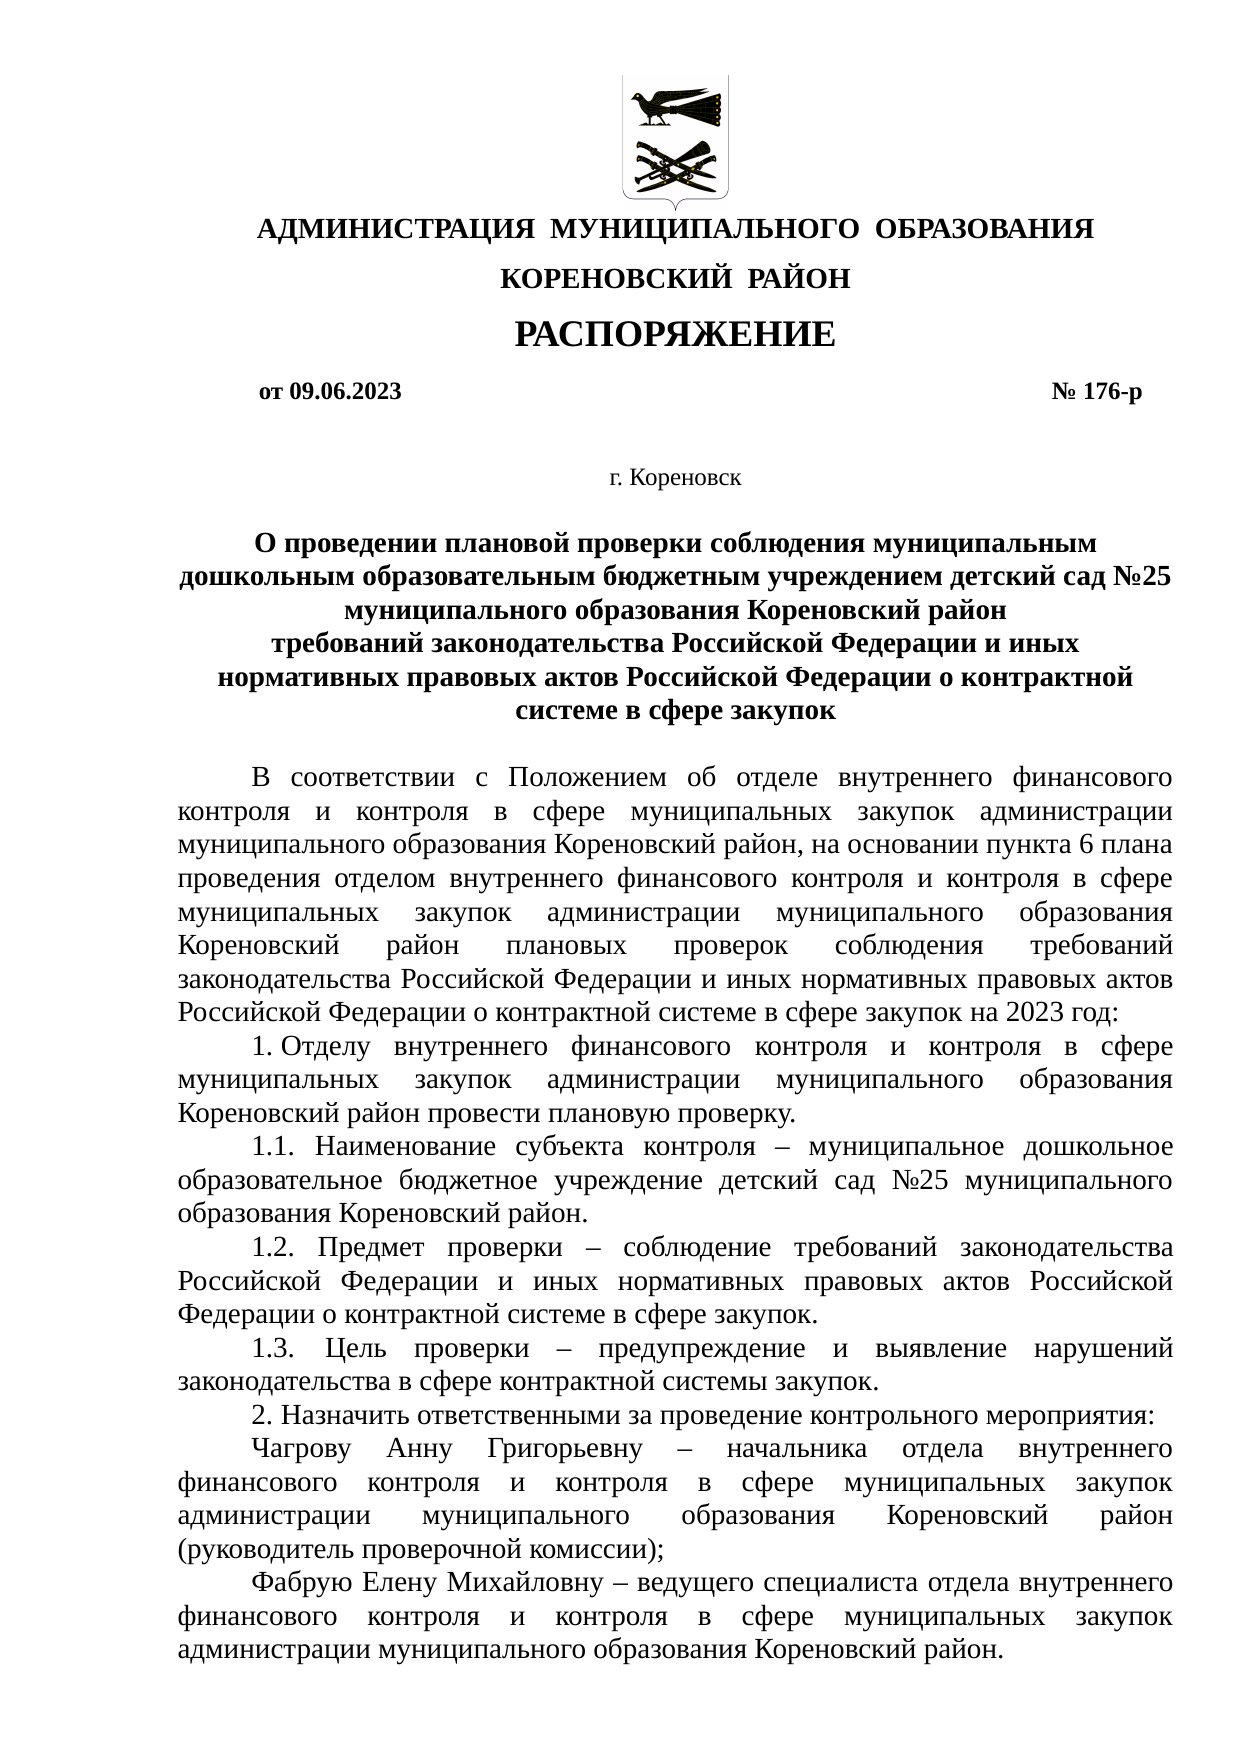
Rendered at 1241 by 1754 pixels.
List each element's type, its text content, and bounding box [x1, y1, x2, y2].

text В соответствии с Положением об отделе внутреннего финансового контроля и контроля в сфере муниципальных закупок администрации муниципального образования Кореновский район, на основании пункта 6 плана проведения отделом внутреннего финансового контроля и контроля в сфере муниципальных закупок администрации муниципального образования Кореновский район плановых проверок соблюдения требований законодательства Российской Федерации и иных нормативных правовых актов Российской Федерации о контрактной системе в сфере закупок на 2023 год: [177, 759, 1174, 1028]
text 2. Назначить ответственными за проведение контрольного мероприятия: [177, 1397, 1174, 1430]
subtitle РАСПОРЯЖЕНИЕ [177, 312, 1174, 355]
text 1.3. Цель проверки – предупреждение и выявление нарушений законодательства в сфере контрактной системы закупок. [177, 1330, 1174, 1397]
text от 09.06.2023 № 176-р [177, 376, 1174, 448]
text 1. Отделу внутреннего финансового контроля и контроля в сфере муниципальных закупок администрации муниципального образования Кореновский район провести плановую проверку. [177, 1028, 1174, 1128]
picture [622, 75, 729, 211]
text требований законодательства Российской Федерации и иных нормативных правовых актов Российской Федерации о контрактной системе в сфере закупок [177, 625, 1174, 726]
text О проведении плановой проверки соблюдения муниципальным дошкольным образовательным бюджетным учреждением детский сад №25 муниципального образования Кореновский район [177, 525, 1174, 625]
text г. Кореновск [177, 462, 1174, 491]
text 1.1. Наименование субъекта контроля – муниципальное дошкольное образовательное бюджетное учреждение детский сад №25 муниципального образования Кореновский район. [177, 1128, 1174, 1229]
text Фабрую Елену Михайловну – ведущего специалиста отдела внутреннего финансового контроля и контроля в сфере муниципальных закупок администрации муниципального образования Кореновский район. [177, 1564, 1174, 1665]
text 1.2. Предмет проверки – соблюдение требований законодательства Российской Федерации и иных нормативных правовых актов Российской Федерации о контрактной системе в сфере закупок. [177, 1229, 1174, 1330]
text Чагрову Анну Григорьевну – начальника отдела внутреннего финансового контроля и контроля в сфере муниципальных закупок администрации муниципального образования Кореновский район (руководитель проверочной комиссии); [177, 1430, 1174, 1564]
subtitle КОРЕНОВСКИЙ РАЙОН [177, 261, 1174, 295]
subtitle АДМИНИСТРАЦИЯ МУНИЦИПАЛЬНОГО ОБРАЗОВАНИЯ [177, 211, 1174, 244]
